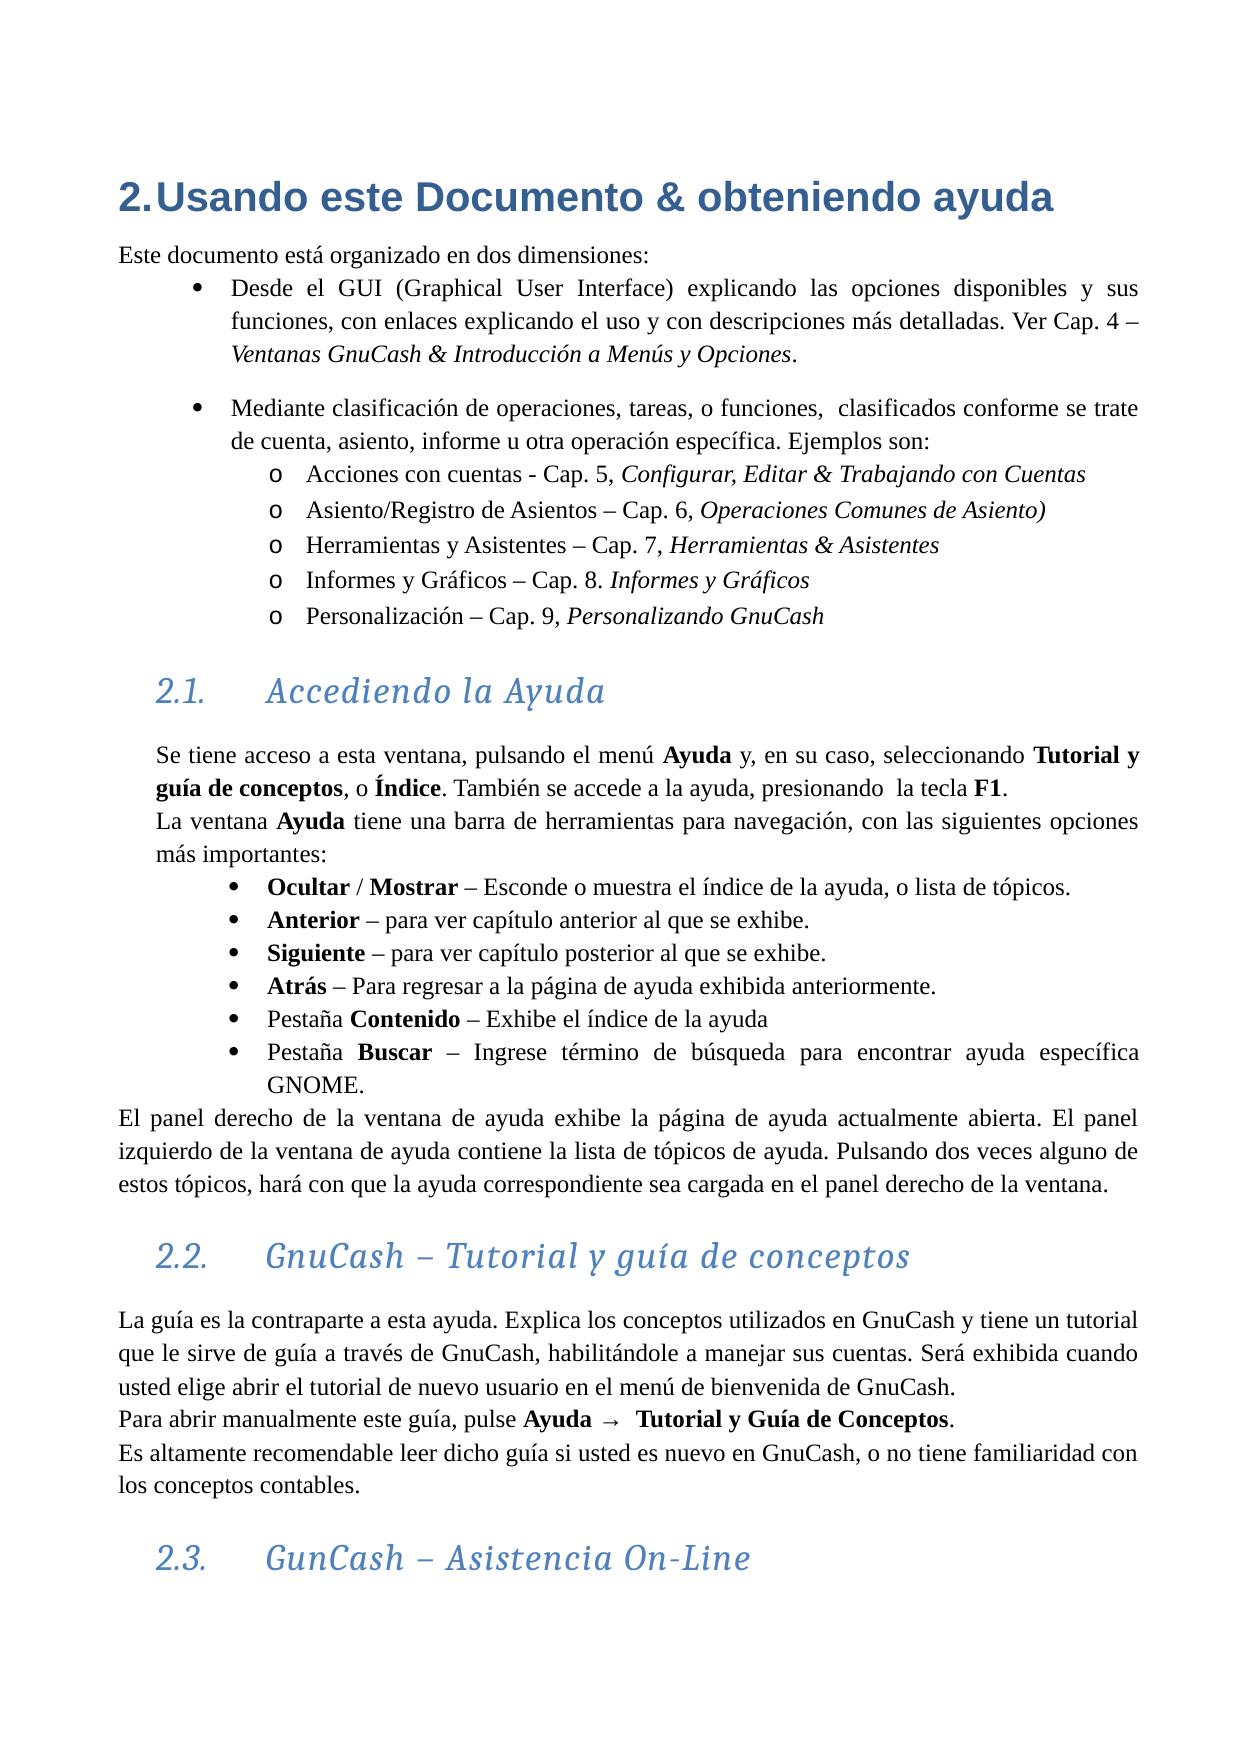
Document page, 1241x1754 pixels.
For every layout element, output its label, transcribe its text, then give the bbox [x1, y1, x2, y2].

list Mediante clasificación de operaciones, tareas, o funciones, clasificados conforme se trate de cuenta, asiento, informe u otra operación específica. Ejemplos son: [193, 393, 1140, 455]
text La ventana Ayuda tiene una barra de herramientas para navegación, con las siguientes opciones más importantes: [156, 806, 1140, 868]
list Ocultar / Mostrar – Esconde o muestra el índice de la ayuda, o lista de tópicos. [229, 872, 1140, 901]
list Asiento/Registro de Asientos – Cap. 6, Operaciones Comunes de Asiento) [268, 495, 1140, 526]
list Pestaña Buscar – Ingrese término de búsqueda para encontrar ayuda específica GNOME. [229, 1037, 1140, 1099]
list Informes y Gráficos – Cap. 8. Informes y Gráficos [268, 566, 1140, 596]
text Se tiene acceso a esta ventana, pulsando el menú Ayuda y, en su caso, seleccionando Tutorial y guía de conceptos, o Índice. También se accede a la ayuda, presionando la tecla F1. [156, 740, 1140, 802]
list Anterior – para ver capítulo anterior al que se exhibe. [229, 905, 1140, 934]
text Para abrir manualmente este guía, pulse Ayuda → Tutorial y Guía de Conceptos. [118, 1404, 1140, 1433]
subtitle Accediendo la Ayuda [156, 669, 1140, 712]
list Personalización – Cap. 9, Personalizando GnuCash [268, 601, 1140, 632]
list Desde el GUI (Graphical User Interface) explicando las opciones disponibles y sus funciones, con enlaces explicando el uso y con descripciones más detalladas. Ver Cap. 4 – Ventanas GnuCash & Introducción a Menús y Opciones. [193, 273, 1140, 368]
list Pestaña Contenido – Exhibe el índice de la ayuda [229, 1004, 1140, 1033]
subtitle GunCash – Asistencia On-Line [156, 1537, 1140, 1580]
list Acciones con cuentas - Cap. 5, Configurar, Editar & Trabajando con Cuentas [268, 459, 1140, 490]
list Herramientas y Asistentes – Cap. 7, Herramientas & Asistentes [268, 530, 1140, 561]
subtitle GnuCash – Tutorial y guía de conceptos [156, 1235, 1140, 1278]
text La guía es la contraparte a esta ayuda. Explica los conceptos utilizados en GnuCash y tiene un tutorial que le sirve de guía a través de GnuCash, habilitándole a manejar sus cuentas. Será exhibida cuando usted elige abrir el tutorial de nuevo usuario en el menú de bienvenida de GnuCash. [118, 1306, 1140, 1400]
text Este documento está organizado en dos dimensiones: [118, 240, 1140, 269]
list Atrás – Para regresar a la página de ayuda exhibida anteriormente. [229, 971, 1140, 1000]
text El panel derecho de la ventana de ayuda exhibe la página de ayuda actualmente abierta. El panel izquierdo de la ventana de ayuda contiene la lista de tópicos de ayuda. Pulsando dos veces alguno de estos tópicos, hará con que la ayuda correspondiente sea cargada en el panel derecho de la ventana. [118, 1103, 1140, 1198]
subtitle Usando este Documento & obteniendo ayuda [118, 173, 1140, 221]
text Es altamente recomendable leer dicho guía si usted es nuevo en GnuCash, o no tiene familiaridad con los conceptos contables. [118, 1438, 1140, 1499]
list Siguiente – para ver capítulo posterior al que se exhibe. [229, 938, 1140, 967]
